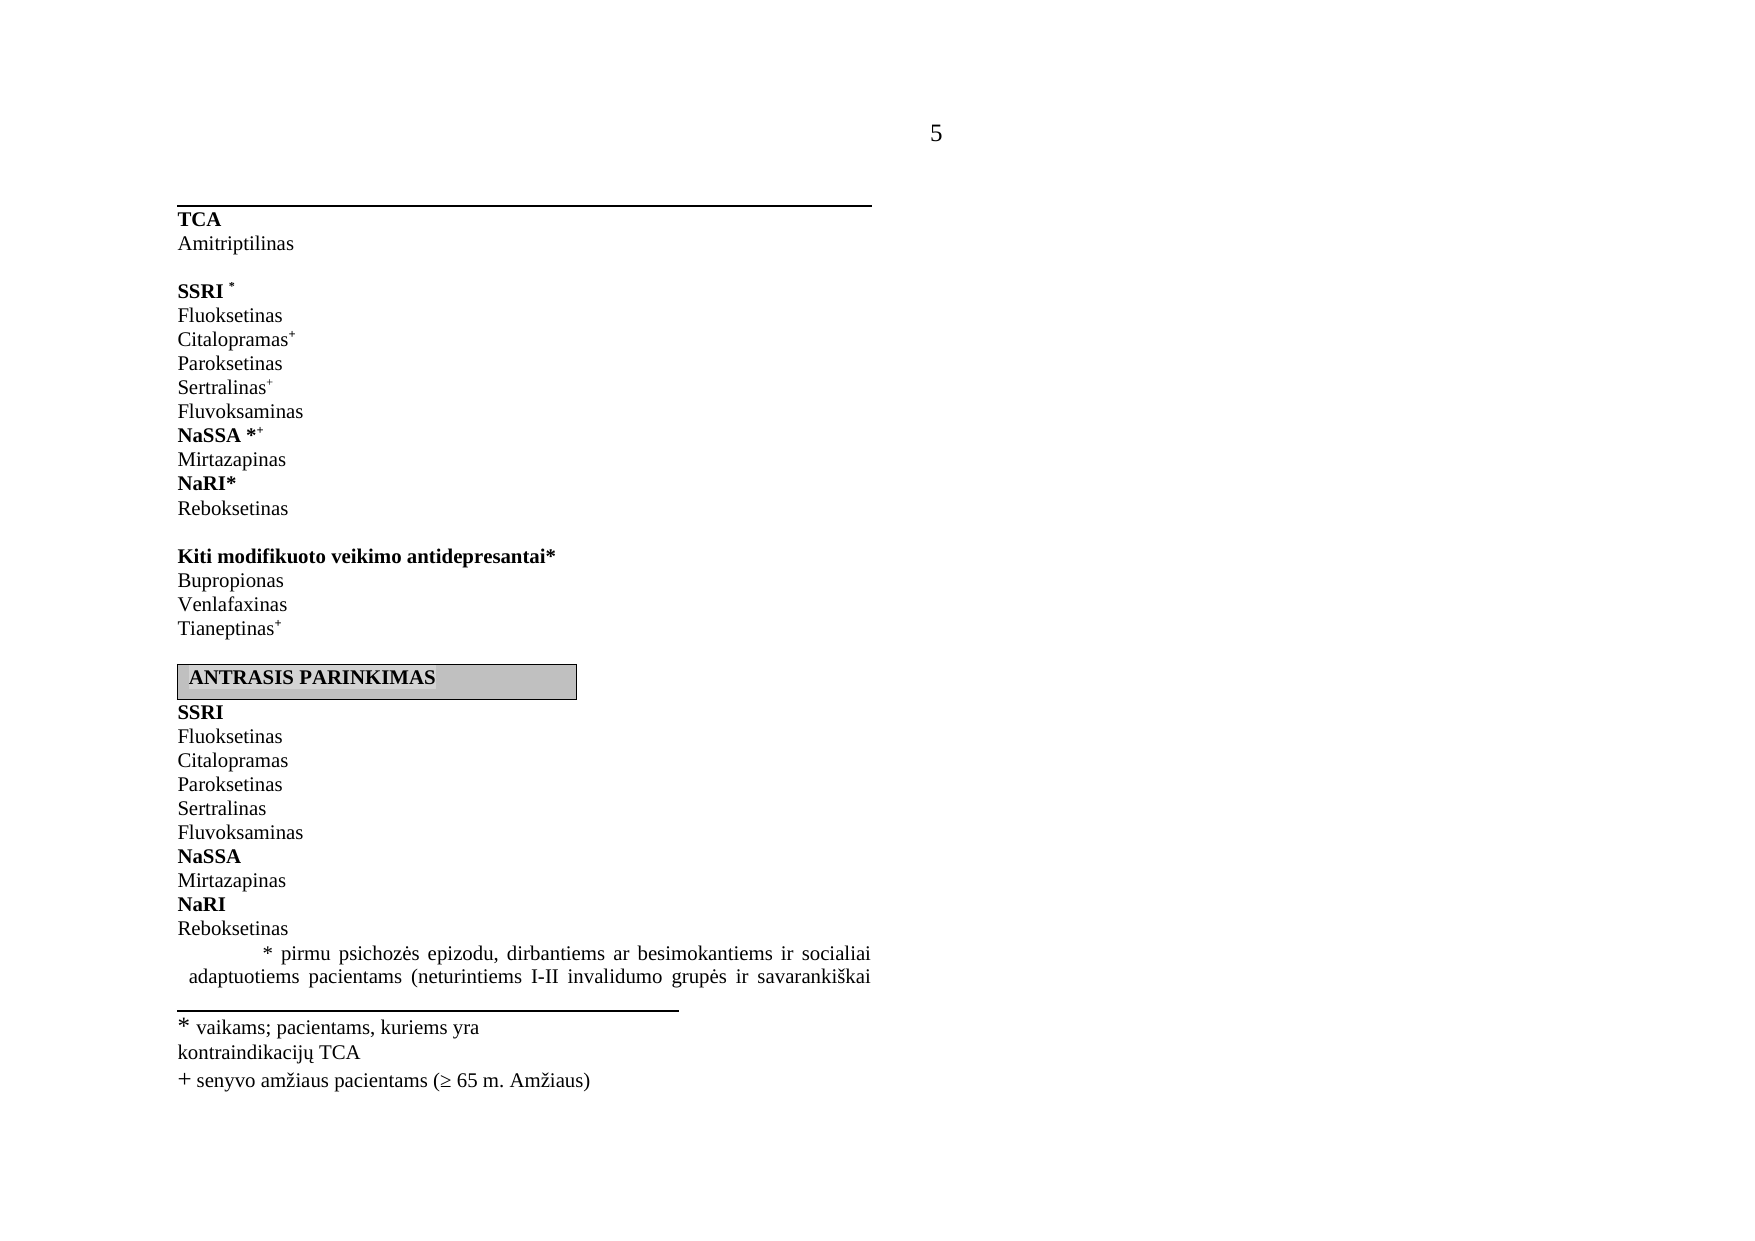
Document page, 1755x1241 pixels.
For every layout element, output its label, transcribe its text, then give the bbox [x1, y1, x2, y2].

text vaikams; pacientams, kuriems yra [177, 1011, 1695, 1040]
text Reboksetinas [177, 916, 1695, 940]
text Citalopramas [177, 748, 1695, 772]
text Fluoksetinas [177, 724, 1695, 748]
text Paroksetinas [177, 772, 1695, 796]
text Tianeptinas+ [177, 616, 1695, 640]
text senyvo amžiaus pacientams (≥ 65 m. Amžiaus) [177, 1064, 1695, 1093]
text Paroksetinas [177, 351, 1695, 375]
text Mirtazapinas [177, 447, 1695, 471]
table_cell [177, 176, 872, 205]
text Venlafaxinas [177, 592, 1695, 616]
text SSRI [177, 700, 1695, 724]
text Fluvoksaminas [177, 399, 1695, 423]
table_cell [177, 148, 872, 176]
text Sertralinas [177, 796, 1695, 820]
text NaSSA [177, 844, 1695, 868]
text Reboksetinas [177, 495, 1695, 519]
text NaSSA *+ [177, 423, 1695, 447]
text kontraindikacijų TCA [177, 1040, 1695, 1064]
text Fluoksetinas [177, 303, 1695, 327]
text NaRI* [177, 471, 1695, 495]
table_header ANTRASIS PARINKIMAS [178, 665, 576, 699]
text Amitriptilinas [177, 231, 1695, 255]
text Kiti modifikuoto veikimo antidepresantai* [177, 543, 1695, 568]
text TCA [177, 207, 1695, 231]
text Sertralinas [177, 375, 1695, 399]
text SSRI [177, 279, 1695, 303]
text Citalopramas+ [177, 327, 1695, 351]
text Fluvoksaminas [177, 820, 1695, 844]
text Bupropionas [177, 568, 1695, 592]
table_header * pirmu psichozės epizodu, dirbantiems ar besimokantiems ir socialiai adaptuotiems pacientams (neturintiems I-II invalidumo grupės ir savarankiškai [177, 940, 883, 1004]
text NaRI [177, 892, 1695, 916]
text Mirtazapinas [177, 868, 1695, 892]
